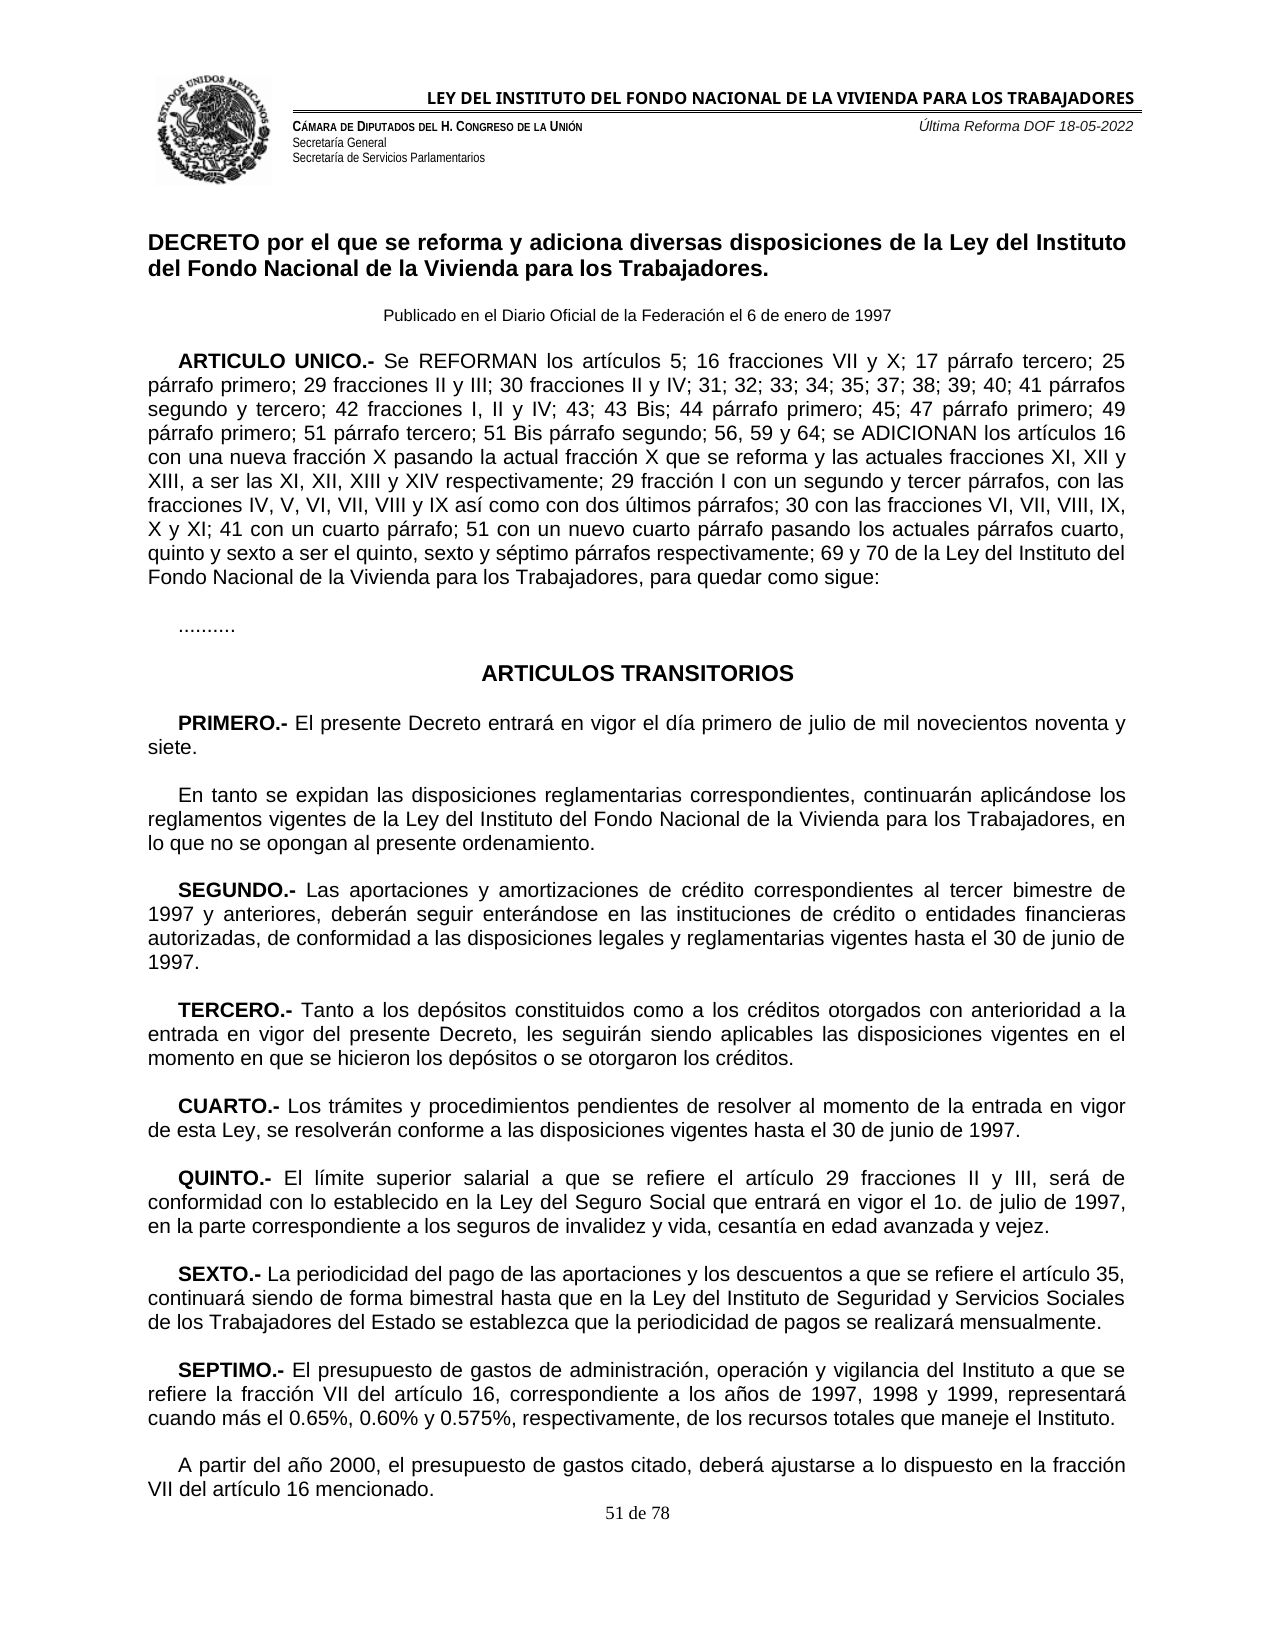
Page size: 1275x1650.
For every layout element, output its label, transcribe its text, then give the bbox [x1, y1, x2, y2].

text ARTICULOS TRANSITORIOS [148, 660, 1127, 687]
text En tanto se expidan las disposiciones reglamentarias correspondientes, continuarán aplicándose los reglamentos vigentes de la Ley del Instituto del Fondo Nacional de la Vivienda para los Trabajadores, en lo que no se opongan al presente ordenamiento. [148, 782, 1127, 854]
text DECRETO por el que se reforma y adiciona diversas disposiciones de la Ley del Instituto del Fondo Nacional de la Vivienda para los Trabajadores. [148, 229, 1127, 282]
text Publicado en el Diario Oficial de la Federación el 6 de enero de 1997 [148, 306, 1127, 325]
text TERCERO.- Tanto a los depósitos constituidos como a los créditos otorgados con anterioridad a la entrada en vigor del presente Decreto, les seguirán siendo aplicables las disposiciones vigentes en el momento en que se hicieron los depósitos o se otorgaron los créditos. [148, 998, 1127, 1070]
text ARTICULO UNICO.- Se REFORMAN los artículos 5; 16 fracciones VII y X; 17 párrafo tercero; 25 párrafo primero; 29 fracciones II y III; 30 fracciones II y IV; 31; 32; 33; 34; 35; 37; 38; 39; 40; 41 párrafos segundo y tercero; 42 fracciones I, II y IV; 43; 43 Bis; 44 párrafo primero; 45; 47 párrafo primero; 49 párrafo primero; 51 párrafo tercero; 51 Bis párrafo segundo; 56, 59 y 64; se ADICIONAN los artículos 16 con una nueva fracción X pasando la actual fracción X que se reforma y las actuales fracciones XI, XII y XIII, a ser las XI, XII, XIII y XIV respectivamente; 29 fracción I con un segundo y tercer párrafos, con las fracciones IV, V, VI, VII, VIII y IX así como con dos últimos párrafos; 30 con las fracciones VI, VII, VIII, IX, X y XI; 41 con un cuarto párrafo; 51 con un nuevo cuarto párrafo pasando los actuales párrafos cuarto, quinto y sexto a ser el quinto, sexto y séptimo párrafos respectivamente; 69 y 70 de la Ley del Instituto del Fondo Nacional de la Vivienda para los Trabajadores, para quedar como sigue: [148, 349, 1127, 588]
text SEPTIMO.- El presupuesto de gastos de administración, operación y vigilancia del Instituto a que se refiere la fracción VII del artículo 16, correspondiente a los años de 1997, 1998 y 1999, representará cuando más el 0.65%, 0.60% y 0.575%, respectivamente, de los recursos totales que maneje el Instituto. [148, 1357, 1127, 1429]
text CUARTO.- Los trámites y procedimientos pendientes de resolver al momento de la entrada en vigor de esta Ley, se resolverán conforme a las disposiciones vigentes hasta el 30 de junio de 1997. [148, 1094, 1127, 1142]
text SEGUNDO.- Las aportaciones y amortizaciones de crédito correspondientes al tercer bimestre de 1997 y anteriores, deberán seguir enterándose en las instituciones de crédito o entidades financieras autorizadas, de conformidad a las disposiciones legales y reglamentarias vigentes hasta el 30 de junio de 1997. [148, 878, 1127, 974]
text PRIMERO.- El presente Decreto entrará en vigor el día primero de julio de mil novecientos noventa y siete. [148, 711, 1127, 758]
text A partir del año 2000, el presupuesto de gastos citado, deberá ajustarse a lo dispuesto en la fracción VII del artículo 16 mencionado. [148, 1453, 1127, 1501]
text .......... [148, 612, 1127, 636]
text SEXTO.- La periodicidad del pago de las aportaciones y los descuentos a que se refiere el artículo 35, continuará siendo de forma bimestral hasta que en la Ley del Instituto de Seguridad y Servicios Sociales de los Trabajadores del Estado se establezca que la periodicidad de pagos se realizará mensualmente. [148, 1262, 1127, 1333]
text QUINTO.- El límite superior salarial a que se refiere el artículo 29 fracciones II y III, será de conformidad con lo establecido en la Ley del Seguro Social que entrará en vigor el 1o. de julio de 1997, en la parte correspondiente a los seguros de invalidez y vida, cesantía en edad avanzada y vejez. [148, 1166, 1127, 1238]
